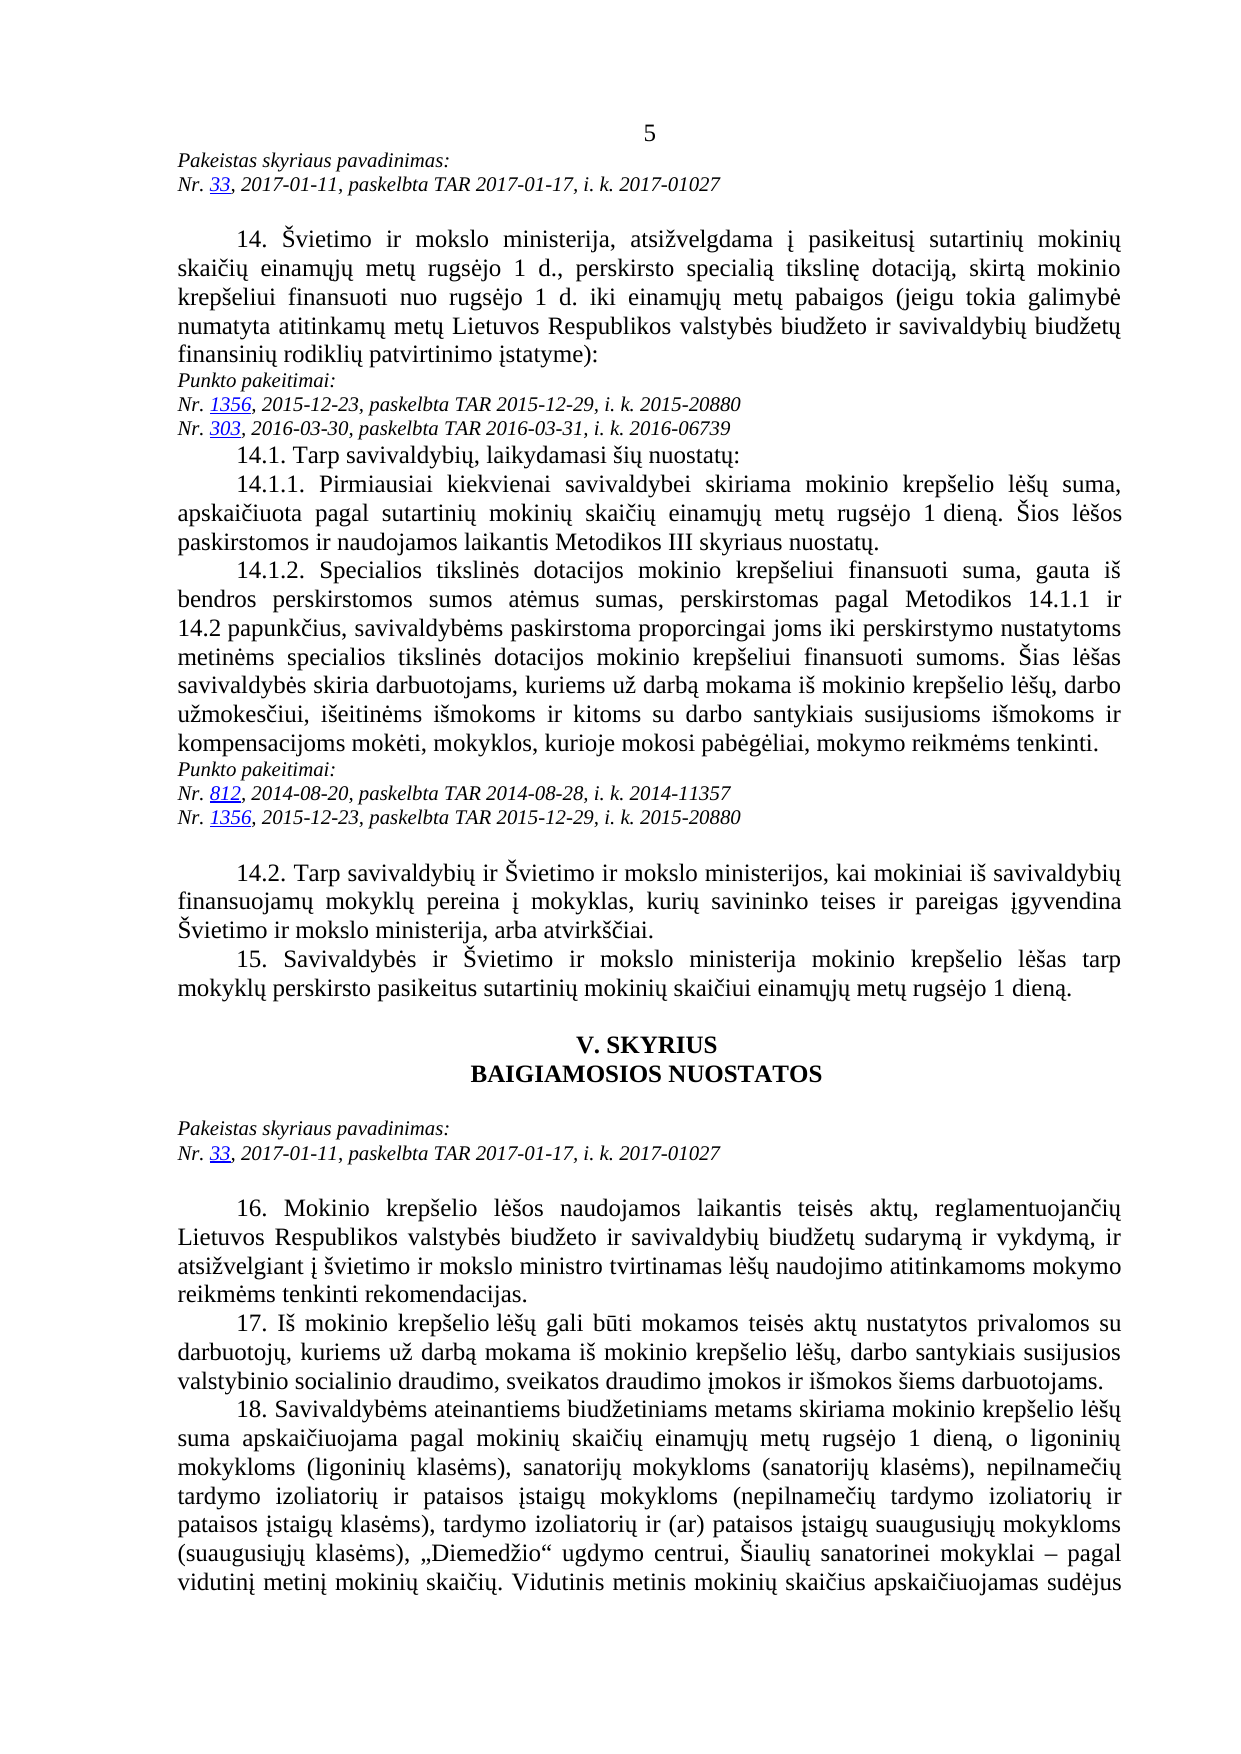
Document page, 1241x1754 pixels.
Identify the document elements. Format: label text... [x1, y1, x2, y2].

text 14.2. Tarp savivaldybių ir Švietimo ir mokslo ministerijos, kai mokiniai iš savivaldybių finansuojamų mokyklų pereina į mokyklas, kurių savininko teises ir pareigas įgyvendina Švietimo ir mokslo ministerija, arba atvirkščiai. [177, 858, 1122, 944]
text Pakeistas skyriaus pavadinimas: [177, 148, 1122, 172]
text Nr. 1356, 2015-12-23, paskelbta TAR 2015-12-29, i. k. 2015-20880 [177, 805, 1122, 829]
text 14.1. Tarp savivaldybių, laikydamasi šių nuostatų: [177, 440, 1122, 469]
text Pakeistas skyriaus pavadinimas: [177, 1116, 1122, 1140]
text 18. Savivaldybėms ateinantiems biudžetiniams metams skiriama mokinio krepšelio lėšų suma apskaičiuojama pagal mokinių skaičių einamųjų metų rugsėjo 1 dieną, o ligoninių mokykloms (ligoninių klasėms), sanatorijų mokykloms (sanatorijų klasėms), nepilnamečių tardymo izoliatorių ir pataisos įstaigų mokykloms (nepilnamečių tardymo izoliatorių ir pataisos įstaigų klasėms), tardymo izoliatorių ir (ar) pataisos įstaigų suaugusiųjų mokykloms (suaugusiųjų klasėms), „Diemedžio“ ugdymo centrui, Šiaulių sanatorinei mokyklai – pagal vidutinį metinį mokinių skaičių. Vidutinis metinis mokinių skaičius apskaičiuojamas sudėjus [177, 1394, 1122, 1596]
text Punkto pakeitimai: [177, 368, 1122, 392]
text 14. Švietimo ir mokslo ministerija, atsižvelgdama į pasikeitusį sutartinių mokinių skaičių einamųjų metų rugsėjo 1 d., perskirsto specialią tikslinę dotaciją, skirtą mokinio krepšeliui finansuoti nuo rugsėjo 1 d. iki einamųjų metų pabaigos (jeigu tokia galimybė numatyta atitinkamų metų Lietuvos Respublikos valstybės biudžeto ir savivaldybių biudžetų finansinių rodiklių patvirtinimo įstatyme): [177, 224, 1122, 368]
text 16. Mokinio krepšelio lėšos naudojamos laikantis teisės aktų, reglamentuojančių Lietuvos Respublikos valstybės biudžeto ir savivaldybių biudžetų sudarymą ir vykdymą, ir atsižvelgiant į švietimo ir mokslo ministro tvirtinamas lėšų naudojimo atitinkamoms mokymo reikmėms tenkinti rekomendacijas. [177, 1193, 1122, 1308]
text Punkto pakeitimai: [177, 757, 1122, 781]
text Nr. 303, 2016-03-30, paskelbta TAR 2016-03-31, i. k. 2016-06739 [177, 416, 1122, 440]
text V. SKYRIUS BAIGIAMOSIOS NUOSTATOS [177, 1030, 1122, 1088]
text 15. Savivaldybės ir Švietimo ir mokslo ministerija mokinio krepšelio lėšas tarp mokyklų perskirsto pasikeitus sutartinių mokinių skaičiui einamųjų metų rugsėjo 1 dieną. [177, 944, 1122, 1001]
text Nr. 812, 2014-08-20, paskelbta TAR 2014-08-28, i. k. 2014-11357 [177, 781, 1122, 805]
text Nr. 33, 2017-01-11, paskelbta TAR 2017-01-17, i. k. 2017-01027 [177, 1140, 1122, 1164]
text Nr. 33, 2017-01-11, paskelbta TAR 2017-01-17, i. k. 2017-01027 [177, 172, 1122, 196]
text Nr. 1356, 2015-12-23, paskelbta TAR 2015-12-29, i. k. 2015-20880 [177, 392, 1122, 416]
text 14.1.2. Specialios tikslinės dotacijos mokinio krepšeliui finansuoti suma, gauta iš bendros perskirstomos sumos atėmus sumas, perskirstomas pagal Metodikos 14.1.1 ir 14.2 papunkčius, savivaldybėms paskirstoma proporcingai joms iki perskirstymo nustatytoms metinėms specialios tikslinės dotacijos mokinio krepšeliui finansuoti sumoms. Šias lėšas savivaldybės skiria darbuotojams, kuriems už darbą mokama iš mokinio krepšelio lėšų, darbo užmokesčiui, išeitinėms išmokoms ir kitoms su darbo santykiais susijusioms išmokoms ir kompensacijoms mokėti, mokyklos, kurioje mokosi pabėgėliai, mokymo reikmėms tenkinti. [177, 555, 1122, 757]
text 14.1.1. Pirmiausiai kiekvienai savivaldybei skiriama mokinio krepšelio lėšų suma, apskaičiuota pagal sutartinių mokinių skaičių einamųjų metų rugsėjo 1 dieną. Šios lėšos paskirstomos ir naudojamos laikantis Metodikos III skyriaus nuostatų. [177, 469, 1122, 555]
text 17. Iš mokinio krepšelio lėšų gali būti mokamos teisės aktų nustatytos privalomos su darbuotojų, kuriems už darbą mokama iš mokinio krepšelio lėšų, darbo santykiais susijusios valstybinio socialinio draudimo, sveikatos draudimo įmokos ir išmokos šiems darbuotojams. [177, 1308, 1122, 1394]
